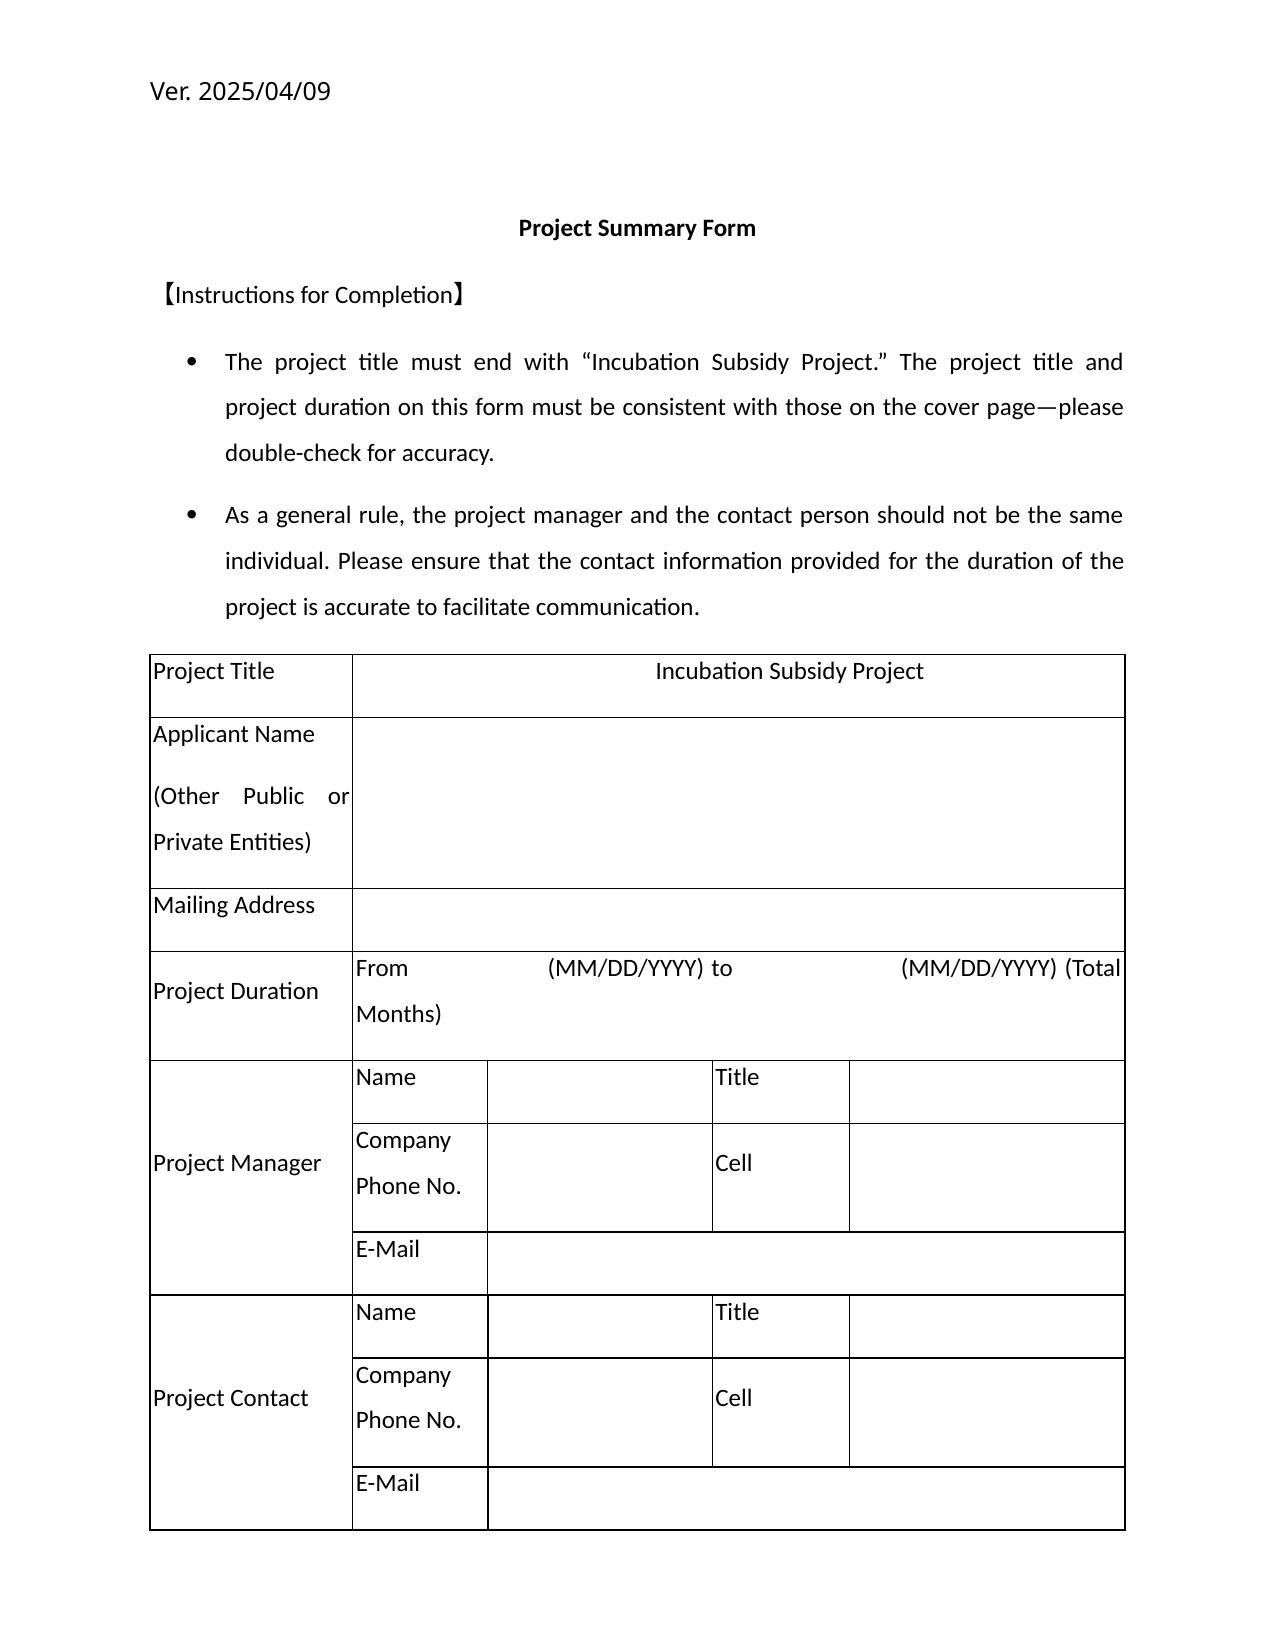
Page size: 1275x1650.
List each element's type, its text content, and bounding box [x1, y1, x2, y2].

table_cell [488, 1233, 1124, 1294]
table_cell E-Mail [353, 1233, 487, 1294]
table_cell Title [713, 1296, 849, 1357]
list The project title must end with “Incubation Subsidy Project.” The project title and project duration on this form must be consistent with those on the cover page—please double-check for accuracy. [187, 346, 1125, 468]
table_cell Applicant Name (Other Public or Private Entities) [151, 718, 352, 888]
table_cell [850, 1124, 1124, 1231]
table_cell Cell [713, 1359, 849, 1466]
table_cell [850, 1296, 1124, 1357]
table_cell E-Mail [353, 1468, 487, 1529]
table_cell Mailing Address [151, 889, 352, 951]
table_cell Project Duration [151, 952, 352, 1059]
table_cell [488, 1124, 712, 1231]
table_cell [850, 1061, 1124, 1122]
table_cell [489, 1359, 712, 1466]
table_cell [850, 1359, 1124, 1466]
table_cell Title [713, 1061, 849, 1122]
table_cell Cell [713, 1124, 849, 1231]
table_cell Project Contact [151, 1296, 352, 1529]
table_cell Company Phone No. [353, 1124, 487, 1231]
table_cell [353, 889, 1124, 951]
text Project Summary Form [150, 212, 1125, 243]
text 【Instructions for Completion】 [150, 275, 1125, 311]
table_header Project Title [151, 655, 352, 717]
table_cell [353, 718, 1124, 888]
table_cell From (MM/DD/YYYY) to (MM/DD/YYYY) (Total Months) [353, 952, 1124, 1059]
list As a general rule, the project manager and the contact person should not be the same individual. Please ensure that the contact information provided for the duration of the project is accurate to facilitate communication. [187, 500, 1125, 622]
table_cell Company Phone No. [353, 1359, 487, 1466]
table_cell [489, 1296, 712, 1357]
table_cell Name [353, 1061, 487, 1122]
table_cell [489, 1468, 1124, 1529]
table_cell Name [353, 1296, 487, 1357]
table_cell Project Manager [151, 1061, 352, 1294]
table_header Incubation Subsidy Project [353, 655, 1124, 717]
table_cell [488, 1061, 712, 1122]
